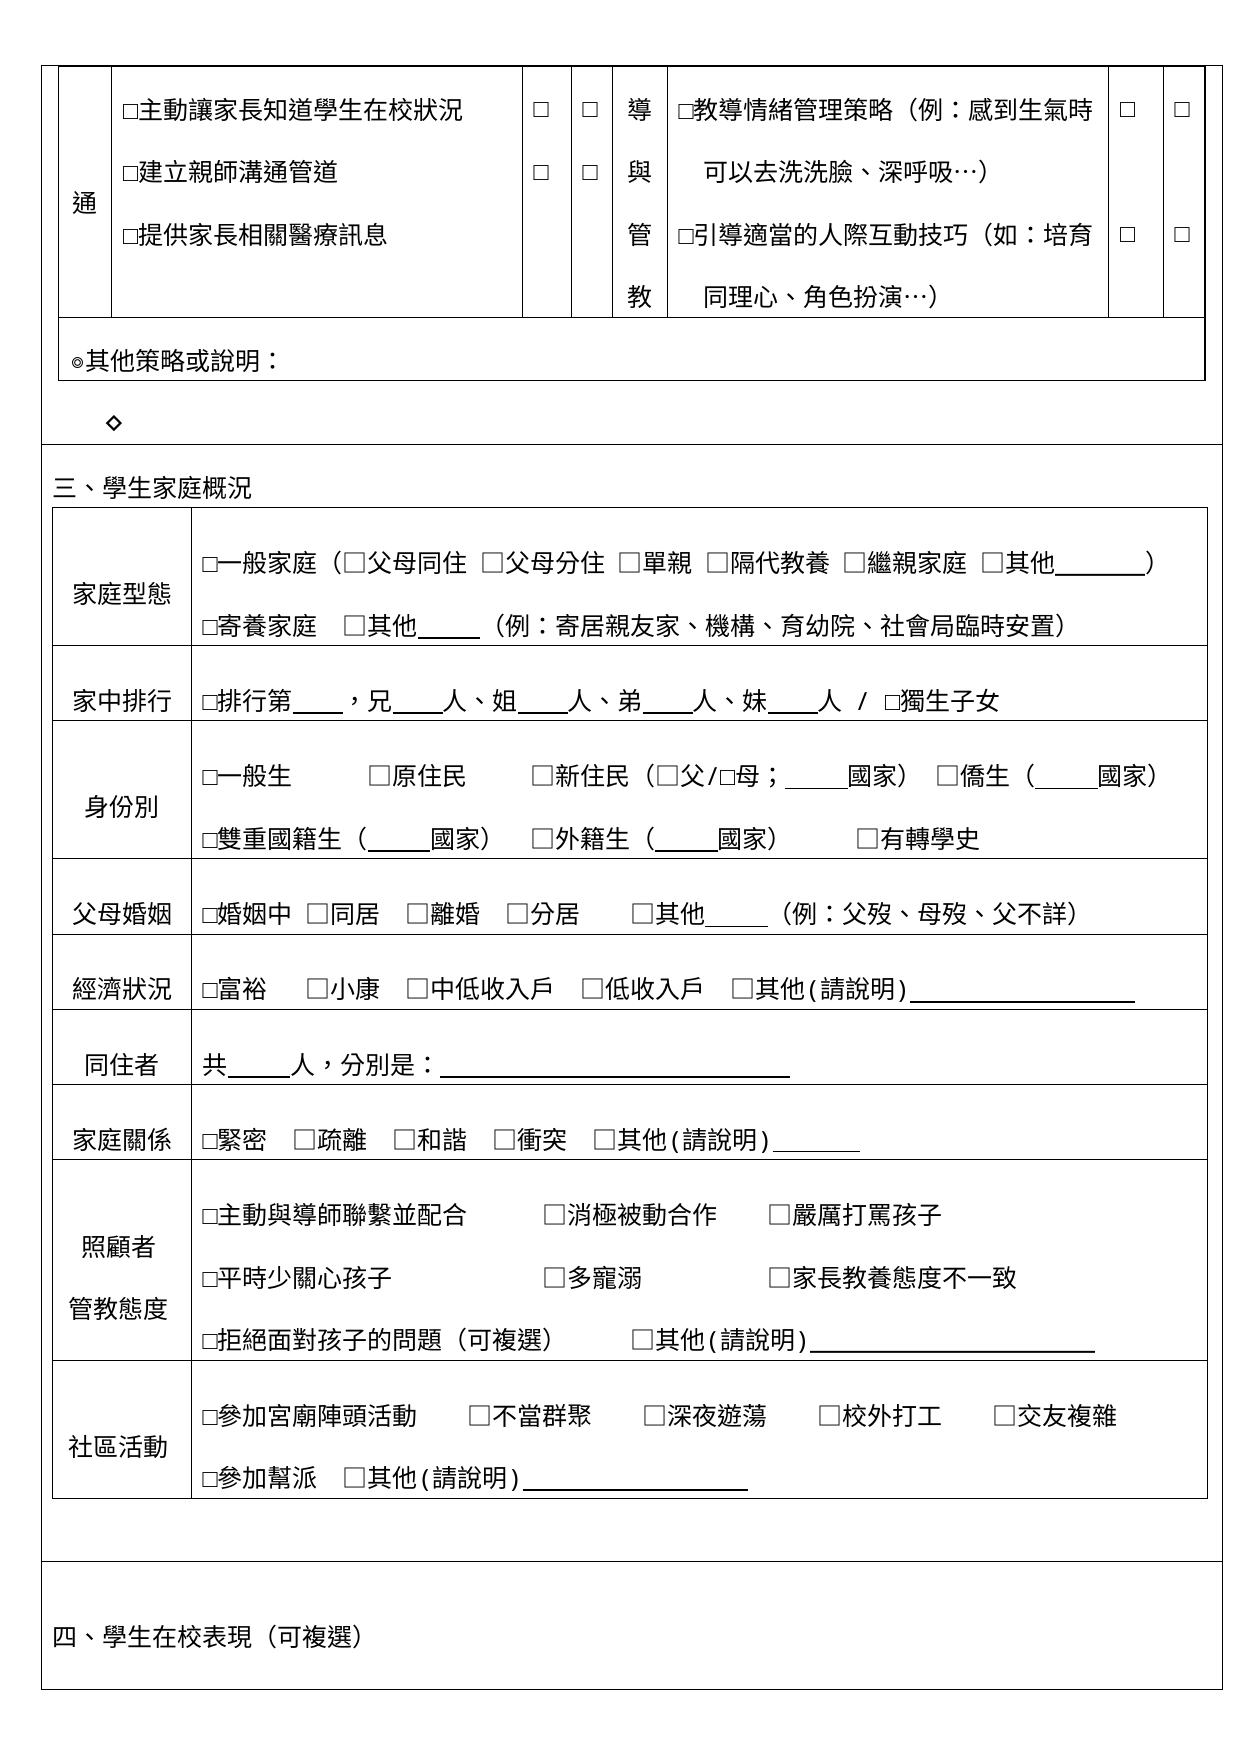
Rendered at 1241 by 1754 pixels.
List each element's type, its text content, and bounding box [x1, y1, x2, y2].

table_cell □參加宮廟陣頭活動 □不當群聚 □深夜遊蕩 □校外打工 □交友複雜 □參加幫派 □其他(請說明) [192, 1361, 1207, 1497]
table_cell 社區活動 [53, 1361, 191, 1497]
table_cell □教導情緒管理策略（例：感到生氣時可以去洗洗臉、深呼吸…） □引導適當的人際互動技巧（如：培育同理心、角色扮演…） [668, 67, 1108, 317]
table_cell □排行第 ，兄 人、姐 人、弟 人、妹 人 / □獨生子女 [192, 646, 1207, 720]
table_cell □ □ [1164, 67, 1204, 317]
table_cell □一般生 □原住民 □新住民（□父/□母； 國家） □僑生（ 國家） □雙重國籍生（ 國家） □外籍生（ 國家） □有轉學史 [192, 721, 1207, 858]
table_cell 二、導師已採取的一級輔導策略(可複選) [42, 66, 1222, 444]
table_cell 導與管教 [613, 67, 667, 317]
table_cell □□ [572, 67, 612, 317]
table_cell 家庭關係 [53, 1085, 191, 1159]
table_cell □婚姻中 □同居 □離婚 □分居 □其他 （例：父歿、母歿、父不詳） [192, 859, 1207, 933]
table_cell 家中排行 [53, 646, 191, 720]
table_cell 共 人，分別是： [192, 1010, 1207, 1084]
table_cell □主動讓家長知道學生在校狀況 □建立親師溝通管道 □提供家長相關醫療訊息 [112, 67, 522, 317]
table_cell □ □ [1109, 67, 1163, 317]
table_cell 父母婚姻 [53, 859, 191, 933]
table_cell 身份別 [53, 721, 191, 858]
table_cell 三、學生家庭概況 [42, 445, 1222, 1561]
table_cell □主動與導師聯繫並配合 □消極被動合作 □嚴厲打罵孩子 □平時少關心孩子 □多寵溺 □家長教養態度不一致 □拒絕面對孩子的問題（可複選） □其他(請說明)___________________ [192, 1160, 1207, 1360]
table_cell 同住者 [53, 1010, 191, 1084]
table_cell □ □ [523, 67, 571, 317]
table_cell ◎其他策略或說明： [59, 318, 1204, 380]
table_header 家庭型態 [53, 508, 191, 645]
table_cell 通 [59, 67, 111, 317]
table_cell 照顧者 管教態度 [53, 1160, 191, 1360]
table_cell □緊密 □疏離 □和諧 □衝突 □其他(請說明) [192, 1085, 1207, 1159]
table_cell 經濟狀況 [53, 935, 191, 1009]
table_cell 四、學生在校表現（可複選） [42, 1562, 1222, 1688]
table_cell □富裕 □小康 □中低收入戶 □低收入戶 □其他(請說明) [192, 935, 1207, 1009]
table_header □一般家庭（□父母同住 □父母分住 □單親 □隔代教養 □繼親家庭 □其他______） □寄養家庭 □其他 （例：寄居親友家、機構、育幼院、社會局臨時安置） [192, 508, 1207, 645]
